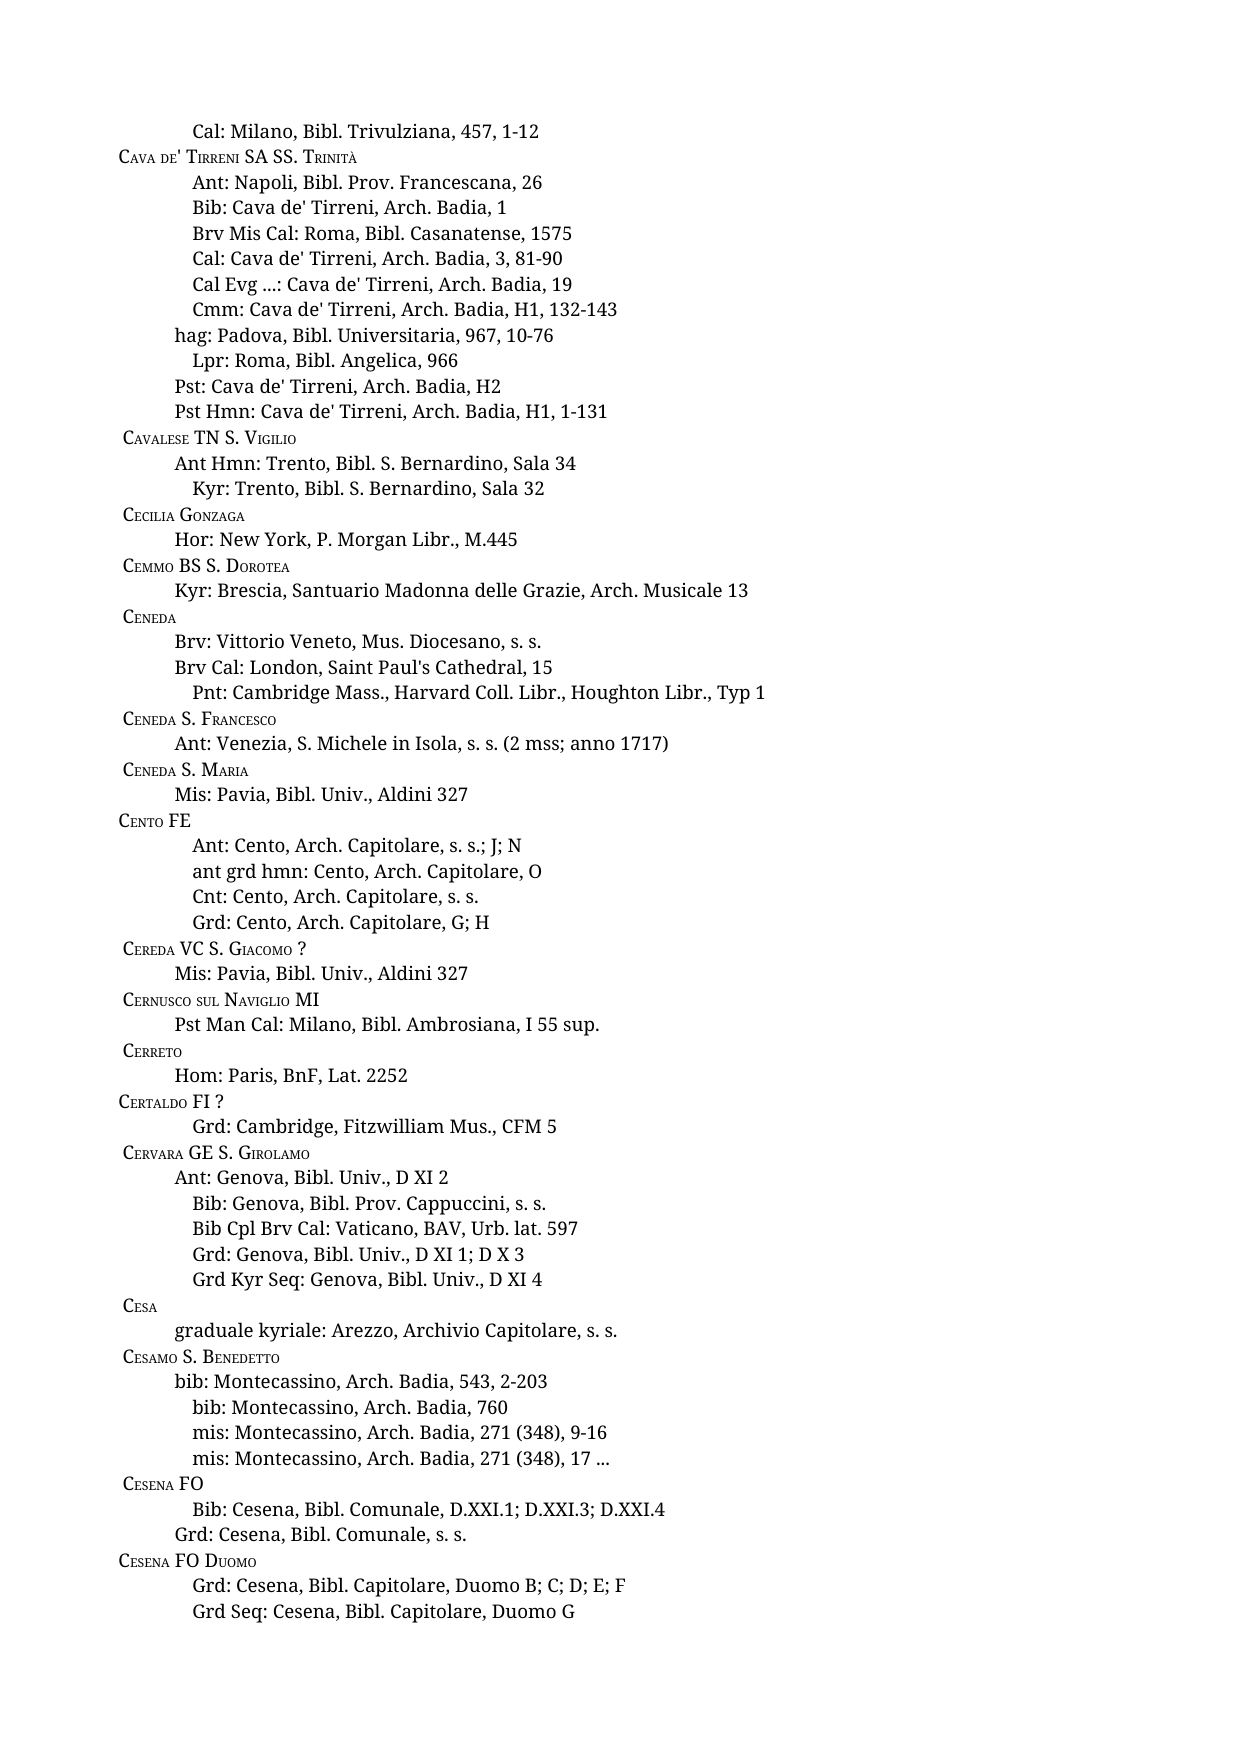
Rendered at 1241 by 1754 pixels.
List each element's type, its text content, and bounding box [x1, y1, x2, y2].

text Ceneda S. Maria [122, 756, 1122, 782]
text Cal Evg ...: Cava de' Tirreni, Arch. Badia, 19 [118, 271, 1122, 297]
text Ant: Cento, Arch. Capitolare, s. s.; J; N [118, 833, 1122, 858]
text bib: Montecassino, Arch. Badia, 543, 2-203 [122, 1369, 1122, 1394]
text Cal: Milano, Bibl. Trivulziana, 457, 1-12 [118, 118, 1122, 144]
text Kyr: Brescia, Santuario Madonna delle Grazie, Arch. Musicale 13 [122, 577, 1122, 603]
text Pst: Cava de' Tirreni, Arch. Badia, H2 [122, 373, 1122, 399]
text Cal: Cava de' Tirreni, Arch. Badia, 3, 81-90 [118, 246, 1122, 271]
text Cmm: Cava de' Tirreni, Arch. Badia, H1, 132-143 [118, 297, 1122, 322]
text Ceneda [122, 603, 1122, 628]
text Bib: Genova, Bibl. Prov. Cappuccini, s. s. [118, 1190, 1122, 1216]
text Cernusco sul Naviglio MI [122, 986, 1122, 1011]
text Cerreto [122, 1037, 1122, 1062]
text Cento FE [118, 807, 1122, 833]
text Cesena FO Duomo [118, 1547, 1122, 1573]
text Grd: Cesena, Bibl. Comunale, s. s. [122, 1522, 1122, 1547]
text Ant: Genova, Bibl. Univ., D XI 2 [122, 1164, 1122, 1190]
text Cecilia Gonzaga [122, 501, 1122, 526]
text Ant Hmn: Trento, Bibl. S. Bernardino, Sala 34 [122, 450, 1122, 475]
text Cereda VC S. Giacomo ? [122, 935, 1122, 960]
text Cavalese TN S. Vigilio [122, 424, 1122, 450]
text mis: Montecassino, Arch. Badia, 271 (348), 9-16 [118, 1420, 1122, 1445]
text Ant: Venezia, S. Michele in Isola, s. s. (2 mss; anno 1717) [122, 731, 1122, 756]
text Grd: Cesena, Bibl. Capitolare, Duomo B; C; D; E; F [118, 1573, 1122, 1598]
text Cesena FO [122, 1471, 1122, 1496]
text Brv Mis Cal: Roma, Bibl. Casanatense, 1575 [118, 220, 1122, 246]
text Ceneda S. Francesco [122, 705, 1122, 731]
text Hom: Paris, BnF, Lat. 2252 [122, 1062, 1122, 1088]
text mis: Montecassino, Arch. Badia, 271 (348), 17 ... [118, 1445, 1122, 1471]
text bib: Montecassino, Arch. Badia, 760 [118, 1394, 1122, 1420]
text Mis: Pavia, Bibl. Univ., Aldini 327 [122, 960, 1122, 986]
text Brv Cal: London, Saint Paul's Cathedral, 15 [122, 654, 1122, 679]
text graduale kyriale: Arezzo, Archivio Capitolare, s. s. [122, 1318, 1122, 1343]
text Pnt: Cambridge Mass., Harvard Coll. Libr., Houghton Libr., Typ 1 [118, 679, 1122, 705]
text Pst Man Cal: Milano, Bibl. Ambrosiana, I 55 sup. [122, 1011, 1122, 1037]
text Grd Kyr Seq: Genova, Bibl. Univ., D XI 4 [118, 1267, 1122, 1292]
text Grd: Cento, Arch. Capitolare, G; H [118, 909, 1122, 935]
text Certaldo FI ? [118, 1088, 1122, 1113]
text Brv: Vittorio Veneto, Mus. Diocesano, s. s. [122, 628, 1122, 654]
text Pst Hmn: Cava de' Tirreni, Arch. Badia, H1, 1-131 [122, 399, 1122, 424]
text Hor: New York, P. Morgan Libr., M.445 [122, 526, 1122, 552]
text Cemmo BS S. Dorotea [122, 552, 1122, 577]
text Bib Cpl Brv Cal: Vaticano, BAV, Urb. lat. 597 [118, 1216, 1122, 1241]
text Cervara GE S. Girolamo [122, 1139, 1122, 1164]
text Cesamo S. Benedetto [122, 1343, 1122, 1369]
text Lpr: Roma, Bibl. Angelica, 966 [118, 348, 1122, 373]
text Mis: Pavia, Bibl. Univ., Aldini 327 [122, 782, 1122, 807]
text Bib: Cava de' Tirreni, Arch. Badia, 1 [118, 195, 1122, 220]
text ant grd hmn: Cento, Arch. Capitolare, O Cnt: Cento, Arch. Capitolare, s. s. [118, 858, 1122, 909]
text Cava de' Tirreni SA SS. Trinità [118, 144, 1122, 169]
text Grd: Genova, Bibl. Univ., D XI 1; D X 3 [118, 1241, 1122, 1267]
text hag: Padova, Bibl. Universitaria, 967, 10-76 [122, 322, 1122, 348]
text Grd Seq: Cesena, Bibl. Capitolare, Duomo G [118, 1598, 1122, 1624]
text Kyr: Trento, Bibl. S. Bernardino, Sala 32 [118, 475, 1122, 501]
text Ant: Napoli, Bibl. Prov. Francescana, 26 [118, 169, 1122, 195]
text Bib: Cesena, Bibl. Comunale, D.XXI.1; D.XXI.3; D.XXI.4 [118, 1496, 1122, 1522]
text Cesa [122, 1292, 1122, 1318]
text Grd: Cambridge, Fitzwilliam Mus., CFM 5 [118, 1113, 1122, 1139]
